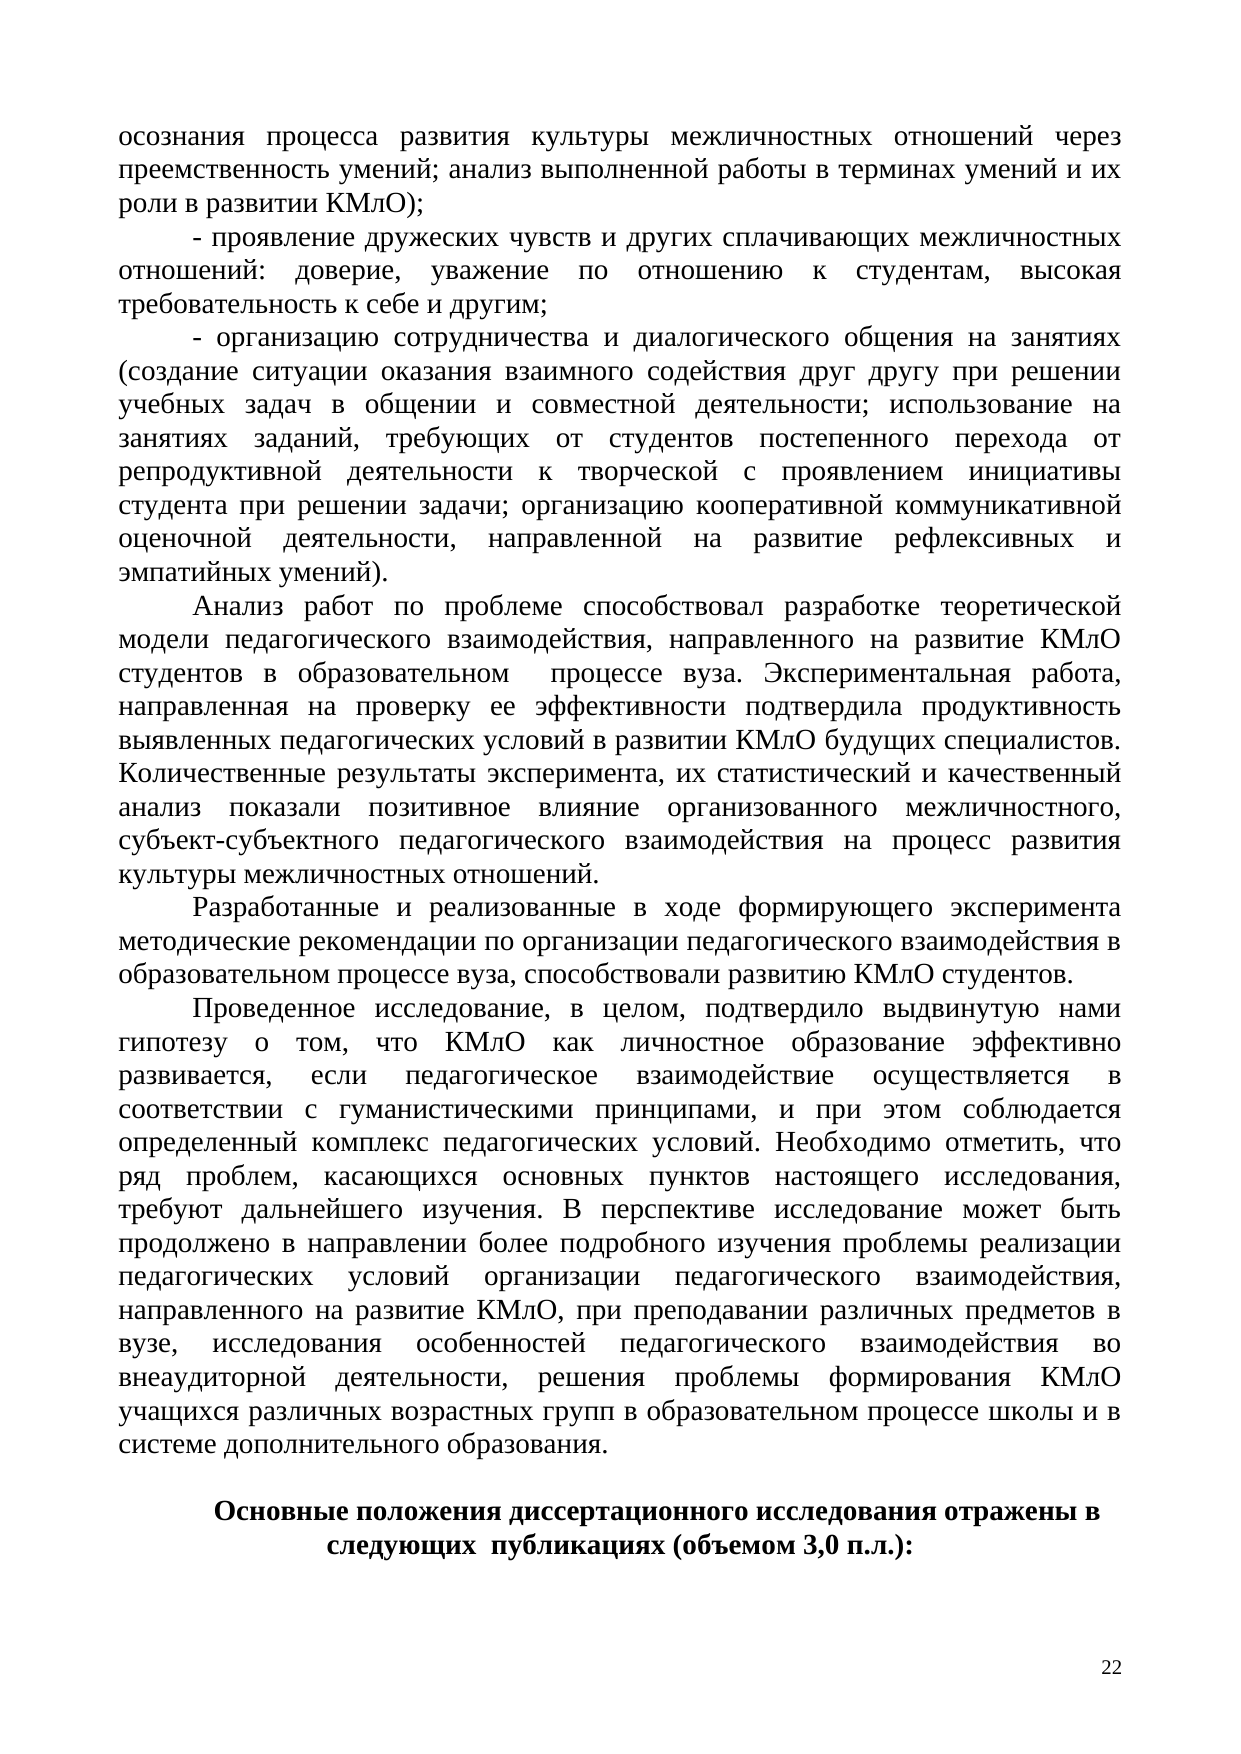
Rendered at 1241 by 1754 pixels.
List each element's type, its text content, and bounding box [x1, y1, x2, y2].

text Основные положения диссертационного исследования отражены в следующих публикациях (объемом 3,0 п.л.): [118, 1493, 1122, 1560]
text Проведенное исследование, в целом, подтвердило выдвинутую нами гипотезу о том, что КМлО как личностное образование эффективно развивается, если педагогическое взаимодействие осуществляется в соответствии с гуманистическими принципами, и при этом соблюдается определенный комплекс педагогических условий. Необходимо отметить, что ряд проблем, касающихся основных пунктов настоящего исследования, требуют дальнейшего изучения. В перспективе исследование может быть продолжено в направлении более подробного изучения проблемы реализации педагогических условий организации педагогического взаимодействия, направленного на развитие КМлО, при преподавании различных предметов в вузе, исследования особенностей педагогического взаимодействия во внеаудиторной деятельности, решения проблемы формирования КМлО учащихся различных возрастных групп в образовательном процессе школы и в системе дополнительного образования. [118, 990, 1122, 1460]
text - проявление дружеских чувств и других сплачивающих межличностных отношений: доверие, уважение по отношению к студентам, высокая требовательность к себе и другим; [118, 219, 1122, 319]
text - организацию сотрудничества и диалогического общения на занятиях (создание ситуации оказания взаимного содействия друг другу при решении учебных задач в общении и совместной деятельности; использование на занятиях заданий, требующих от студентов постепенного перехода от репродуктивной деятельности к творческой с проявлением инициативы студента при решении задачи; организацию кооперативной коммуникативной оценочной деятельности, направленной на развитие рефлексивных и эмпатийных умений). [118, 319, 1122, 588]
text Анализ работ по проблеме способствовал разработке теоретической модели педагогического взаимодействия, направленного на развитие КМлО студентов в образовательном процессе вуза. Экспериментальная работа, направленная на проверку ее эффективности подтвердила продуктивность выявленных педагогических условий в развитии КМлО будущих специалистов. Количественные результаты эксперимента, их статистический и качественный анализ показали позитивное влияние организованного межличностного, субъект-субъектного педагогического взаимодействия на процесс развития культуры межличностных отношений. [118, 588, 1122, 889]
text осознания процесса развития культуры межличностных отношений через преемственность умений; анализ выполненной работы в терминах умений и их роли в развитии КМлО); [118, 118, 1122, 219]
text Разработанные и реализованные в ходе формирующего эксперимента методические рекомендации по организации педагогического взаимодействия в образовательном процессе вуза, способствовали развитию КМлО студентов. [118, 889, 1122, 990]
